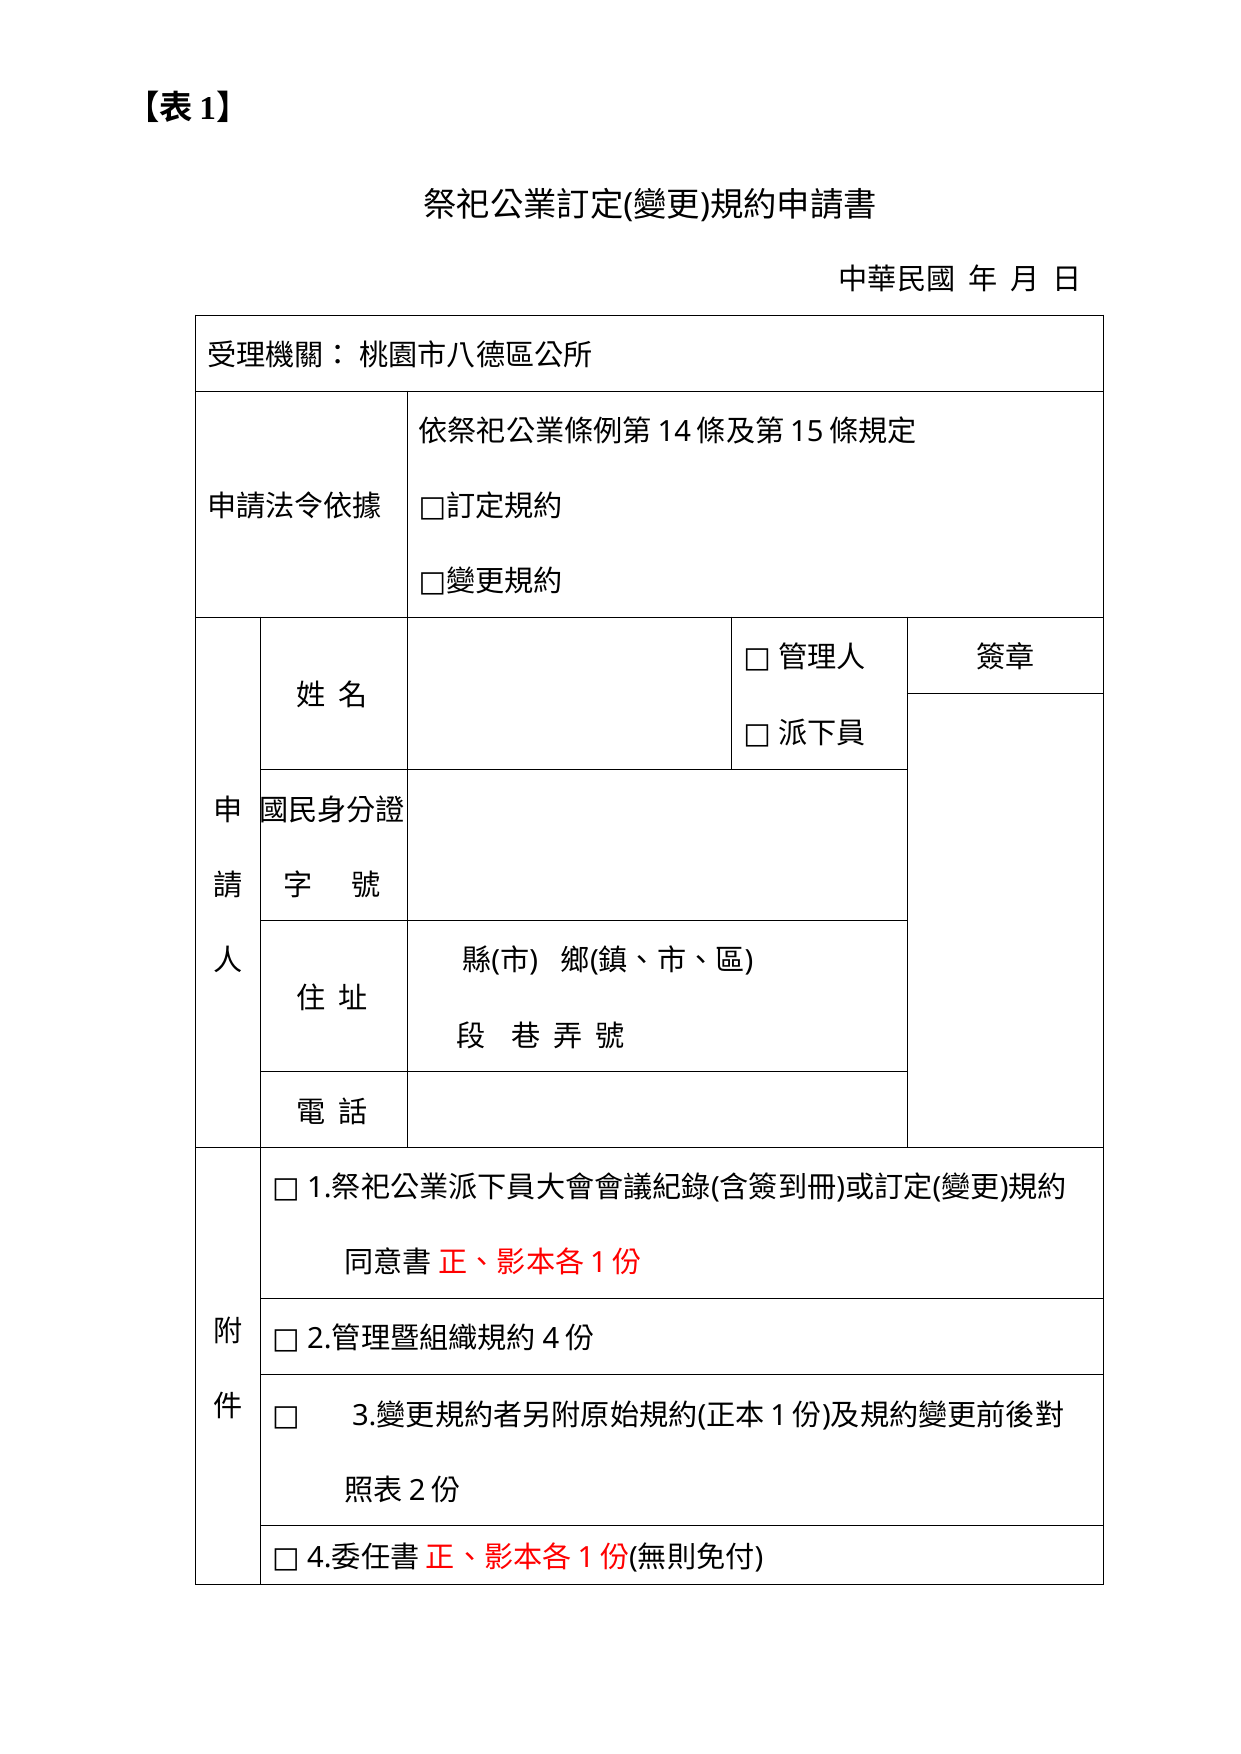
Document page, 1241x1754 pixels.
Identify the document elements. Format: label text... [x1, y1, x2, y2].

table_cell □ 4.委任書 正、影本各1份(無則免付) [261, 1526, 1103, 1584]
text 【表1】 [128, 81, 247, 129]
text 祭祀公業訂定(變更)規約申請書 [207, 164, 1092, 239]
table_cell 3.變更規約者另附原始規約(正本1份)及規約變更前後對照表2份 [261, 1375, 1103, 1525]
table_cell □ 2.管理暨組織規約 4份 [261, 1299, 1103, 1374]
table_cell [408, 618, 731, 769]
table_cell 申請法令依據 [196, 392, 407, 617]
table_cell 簽章 [908, 618, 1103, 693]
text 中華民國 年 月 日 [207, 239, 1082, 314]
table_cell [408, 1072, 907, 1147]
table_header 受理機關： 桃園市八德區公所 [196, 316, 1103, 391]
table_cell 電 話 [261, 1072, 407, 1147]
table_cell 住 址 [261, 921, 407, 1071]
table_cell 申請人 [196, 618, 260, 1147]
table_cell 國民身分證字 號 [261, 770, 407, 920]
table_cell 依祭祀公業條例第14條及第15條規定 □訂定規約 □變更規約 [408, 392, 1103, 617]
table_cell 縣(市) 鄉(鎮、市、區) 段 巷 弄 號 [408, 921, 907, 1071]
table_cell 姓 名 [261, 618, 407, 769]
table_cell □ 1.祭祀公業派下員大會會議紀錄(含簽到冊)或訂定(變更)規約同意書 正、影本各1份 [261, 1148, 1103, 1298]
table_cell [908, 694, 1103, 1147]
table_cell □ 管理人 [732, 618, 907, 693]
table_cell [408, 770, 907, 920]
table_cell □ 派下員 [732, 693, 907, 769]
table_cell 附件 [196, 1148, 260, 1584]
